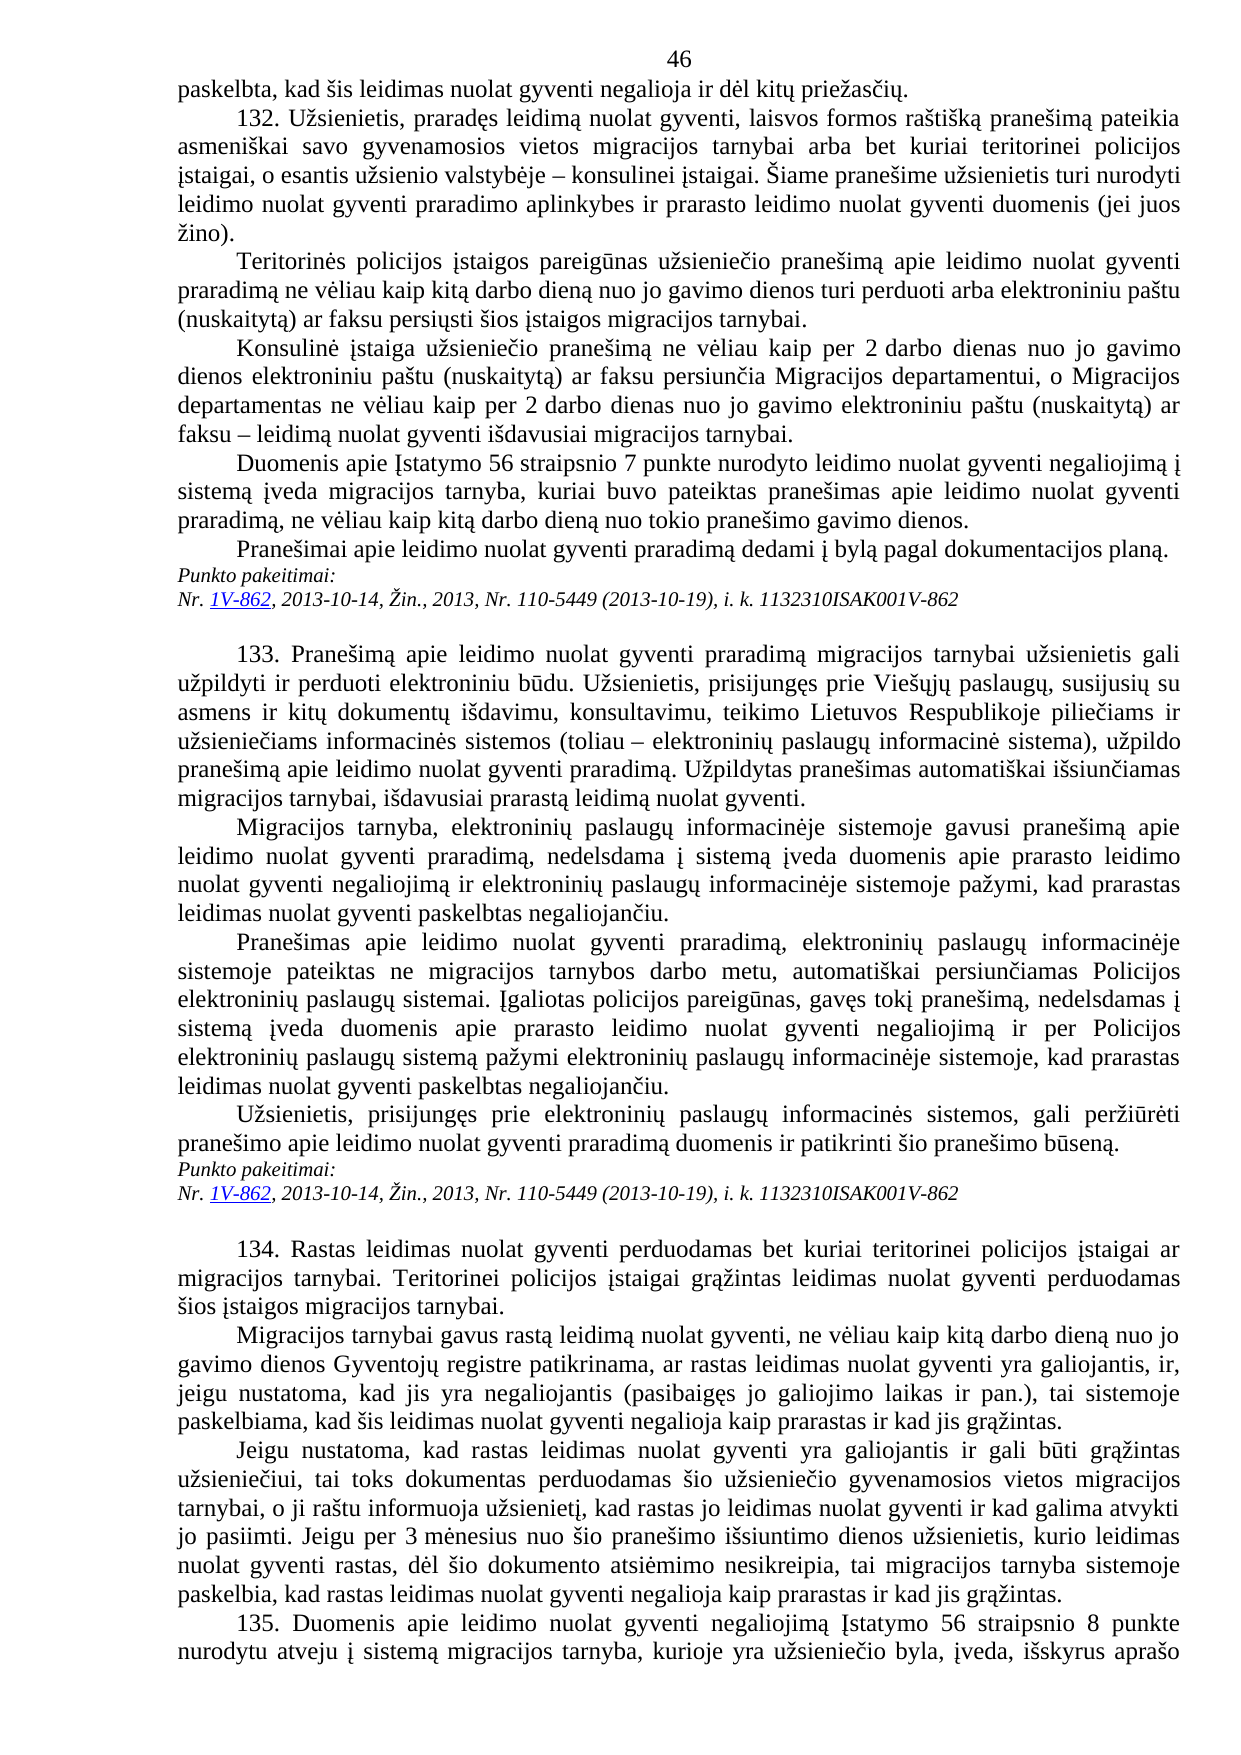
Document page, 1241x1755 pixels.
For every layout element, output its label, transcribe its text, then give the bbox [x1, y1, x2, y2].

text 135. Duomenis apie leidimo nuolat gyventi negaliojimą Įstatymo 56 straipsnio 8 punkte nurodytu atveju į sistemą migracijos tarnyba, kurioje yra užsieniečio byla, įveda, išskyrus aprašo [177, 1608, 1181, 1665]
text Pranešimai apie leidimo nuolat gyventi praradimą dedami į bylą pagal dokumentacijos planą. [177, 534, 1181, 563]
text Konsulinė įstaiga užsieniečio pranešimą ne vėliau kaip per 2 darbo dienas nuo jo gavimo dienos elektroniniu paštu (nuskaitytą) ar faksu persiunčia Migracijos departamentui, o Migracijos departamentas ne vėliau kaip per 2 darbo dienas nuo jo gavimo elektroniniu paštu (nuskaitytą) ar faksu – leidimą nuolat gyventi išdavusiai migracijos tarnybai. [177, 333, 1181, 448]
text Užsienietis, prisijungęs prie elektroninių paslaugų informacinės sistemos, gali peržiūrėti pranešimo apie leidimo nuolat gyventi praradimą duomenis ir patikrinti šio pranešimo būseną. [177, 1099, 1181, 1157]
text 132. Užsienietis, praradęs leidimą nuolat gyventi, laisvos formos raštišką pranešimą pateikia asmeniškai savo gyvenamosios vietos migracijos tarnybai arba bet kuriai teritorinei policijos įstaigai, o esantis užsienio valstybėje – konsulinei įstaigai. Šiame pranešime užsienietis turi nurodyti leidimo nuolat gyventi praradimo aplinkybes ir prarasto leidimo nuolat gyventi duomenis (jei juos žino). [177, 103, 1181, 246]
text Migracijos tarnybai gavus rastą leidimą nuolat gyventi, ne vėliau kaip kitą darbo dieną nuo jo gavimo dienos Gyventojų registre patikrinama, ar rastas leidimas nuolat gyventi yra galiojantis, ir, jeigu nustatoma, kad jis yra negaliojantis (pasibaigęs jo galiojimo laikas ir pan.), tai sistemoje paskelbiama, kad šis leidimas nuolat gyventi negalioja kaip prarastas ir kad jis grąžintas. [177, 1320, 1181, 1435]
text 134. Rastas leidimas nuolat gyventi perduodamas bet kuriai teritorinei policijos įstaigai ar migracijos tarnybai. Teritorinei policijos įstaigai grąžintas leidimas nuolat gyventi perduodamas šios įstaigos migracijos tarnybai. [177, 1234, 1181, 1320]
text 133. Pranešimą apie leidimo nuolat gyventi praradimą migracijos tarnybai užsienietis gali užpildyti ir perduoti elektroniniu būdu. Užsienietis, prisijungęs prie Viešųjų paslaugų, susijusių su asmens ir kitų dokumentų išdavimu, konsultavimu, teikimo Lietuvos Respublikoje piliečiams ir užsieniečiams informacinės sistemos (toliau – elektroninių paslaugų informacinė sistema), užpildo pranešimą apie leidimo nuolat gyventi praradimą. Užpildytas pranešimas automatiškai išsiunčiamas migracijos tarnybai, išdavusiai prarastą leidimą nuolat gyventi. [177, 639, 1181, 812]
text paskelbta, kad šis leidimas nuolat gyventi negalioja ir dėl kitų priežasčių. [177, 74, 1181, 103]
text Nr. 1V-862, 2013-10-14, Žin., 2013, Nr. 110-5449 (2013-10-19), i. k. 1132310ISAK001V-862 [177, 587, 1181, 611]
text Duomenis apie Įstatymo 56 straipsnio 7 punkte nurodyto leidimo nuolat gyventi negaliojimą į sistemą įveda migracijos tarnyba, kuriai buvo pateiktas pranešimas apie leidimo nuolat gyventi praradimą, ne vėliau kaip kitą darbo dieną nuo tokio pranešimo gavimo dienos. [177, 448, 1181, 534]
text Migracijos tarnyba, elektroninių paslaugų informacinėje sistemoje gavusi pranešimą apie leidimo nuolat gyventi praradimą, nedelsdama į sistemą įveda duomenis apie prarasto leidimo nuolat gyventi negaliojimą ir elektroninių paslaugų informacinėje sistemoje pažymi, kad prarastas leidimas nuolat gyventi paskelbtas negaliojančiu. [177, 812, 1181, 927]
text Punkto pakeitimai: [177, 563, 1181, 587]
text Teritorinės policijos įstaigos pareigūnas užsieniečio pranešimą apie leidimo nuolat gyventi praradimą ne vėliau kaip kitą darbo dieną nuo jo gavimo dienos turi perduoti arba elektroniniu paštu (nuskaitytą) ar faksu persiųsti šios įstaigos migracijos tarnybai. [177, 246, 1181, 333]
text Punkto pakeitimai: [177, 1157, 1181, 1181]
text Jeigu nustatoma, kad rastas leidimas nuolat gyventi yra galiojantis ir gali būti grąžintas užsieniečiui, tai toks dokumentas perduodamas šio užsieniečio gyvenamosios vietos migracijos tarnybai, o ji raštu informuoja užsienietį, kad rastas jo leidimas nuolat gyventi ir kad galima atvykti jo pasiimti. Jeigu per 3 mėnesius nuo šio pranešimo išsiuntimo dienos užsienietis, kurio leidimas nuolat gyventi rastas, dėl šio dokumento atsiėmimo nesikreipia, tai migracijos tarnyba sistemoje paskelbia, kad rastas leidimas nuolat gyventi negalioja kaip prarastas ir kad jis grąžintas. [177, 1435, 1181, 1608]
text Nr. 1V-862, 2013-10-14, Žin., 2013, Nr. 110-5449 (2013-10-19), i. k. 1132310ISAK001V-862 [177, 1181, 1181, 1205]
text Pranešimas apie leidimo nuolat gyventi praradimą, elektroninių paslaugų informacinėje sistemoje pateiktas ne migracijos tarnybos darbo metu, automatiškai persiunčiamas Policijos elektroninių paslaugų sistemai. Įgaliotas policijos pareigūnas, gavęs tokį pranešimą, nedelsdamas į sistemą įveda duomenis apie prarasto leidimo nuolat gyventi negaliojimą ir per Policijos elektroninių paslaugų sistemą pažymi elektroninių paslaugų informacinėje sistemoje, kad prarastas leidimas nuolat gyventi paskelbtas negaliojančiu. [177, 927, 1181, 1099]
